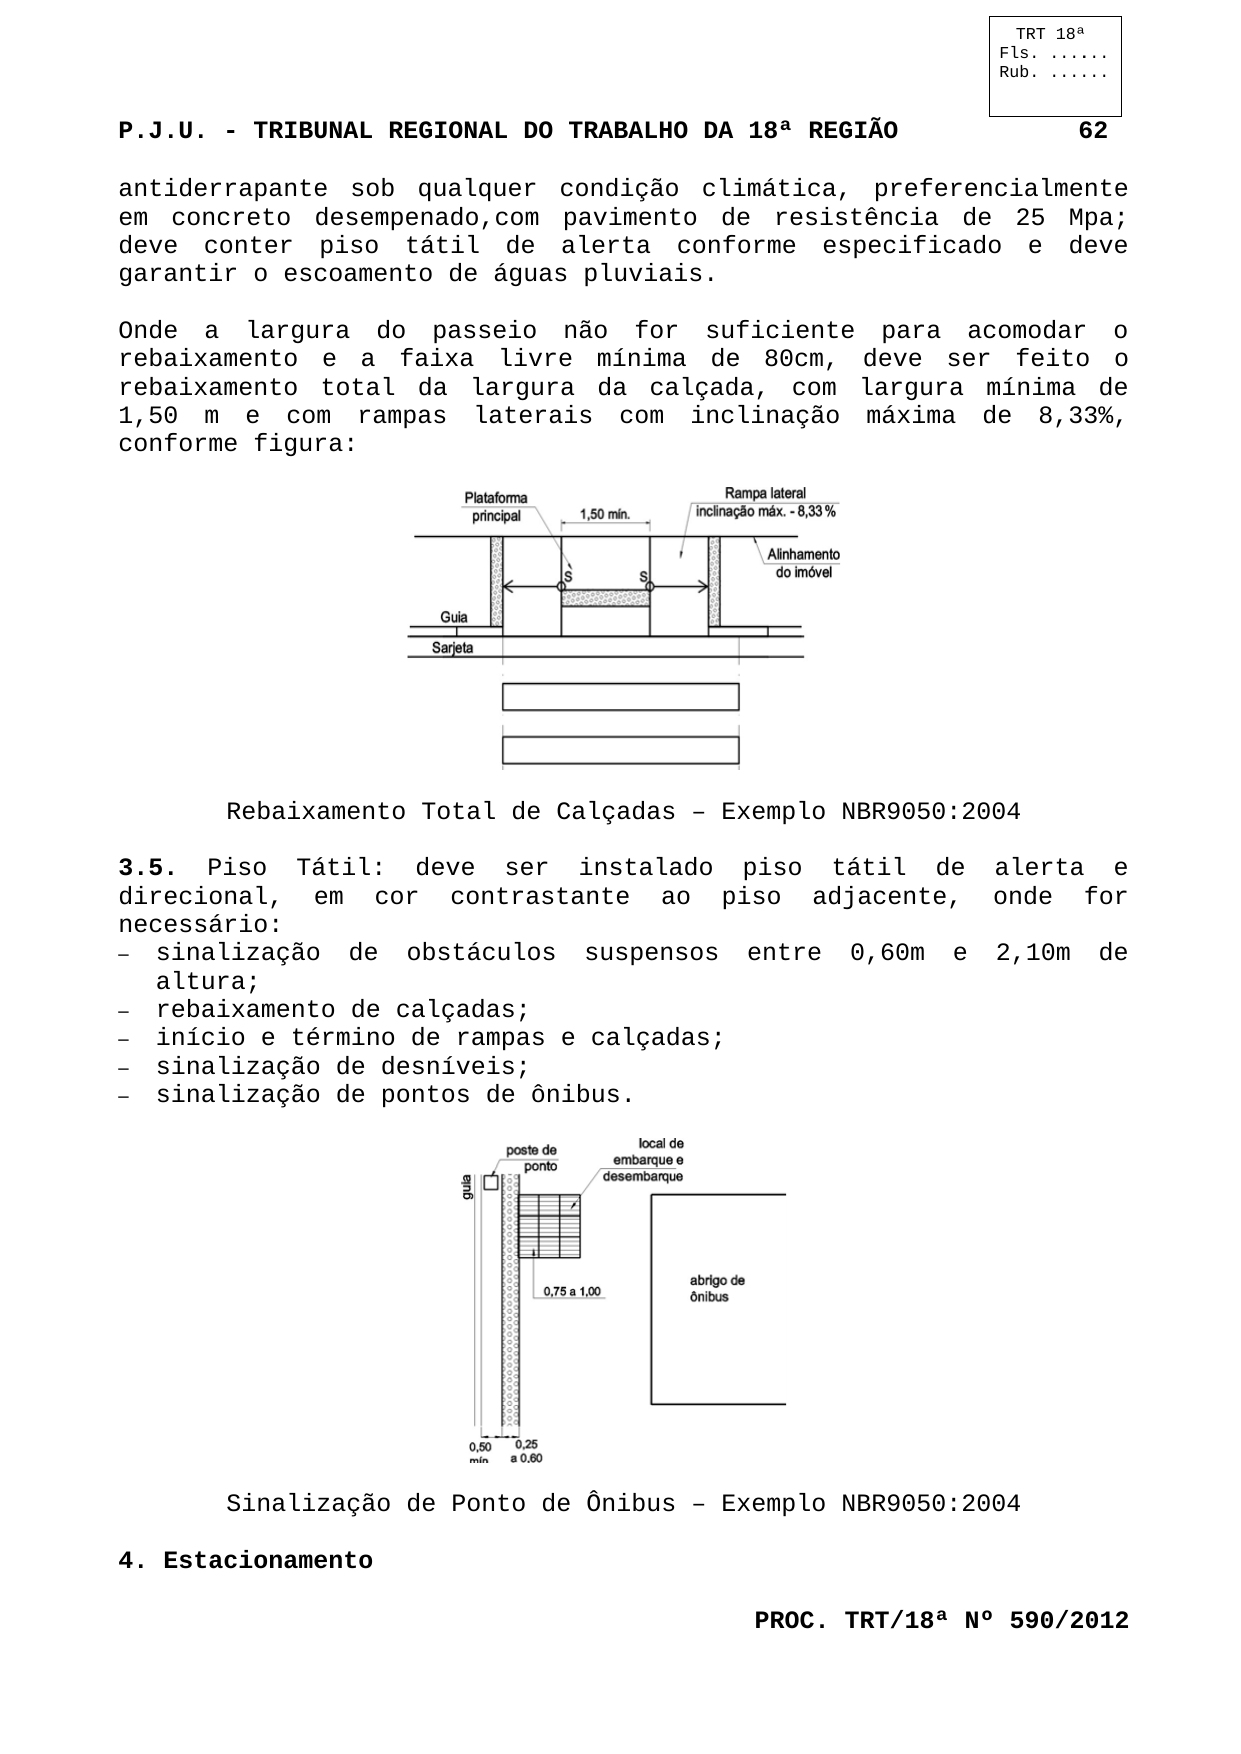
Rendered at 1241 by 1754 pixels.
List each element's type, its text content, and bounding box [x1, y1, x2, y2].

list sinalização de pontos de ônibus. [118, 1082, 1129, 1110]
list sinalização de desníveis; [118, 1053, 1129, 1082]
text Sinalização de Ponto de Ônibus – Exemplo NBR9050:2004 [118, 1491, 1129, 1519]
text Rebaixamento Total de Calçadas – Exemplo NBR9050:2004 [118, 798, 1129, 827]
text 3.5. Piso Tátil: deve ser instalado piso tátil de alerta e direcional, em cor contrastante ao piso adjacente, onde for necessário: [118, 855, 1129, 940]
text Onde a largura do passeio não for suficiente para acomodar o rebaixamento e a faixa livre mínima de 80cm, deve ser feito o rebaixamento total da largura da calçada, com largura mínima de 1,50 m e com rampas laterais com inclinação máxima de 8,33%, conforme figura: [118, 318, 1129, 459]
text antiderrapante sob qualquer condição climática, preferencialmente em concreto desempenado,com pavimento de resistência de 25 Mpa; deve conter piso tátil de alerta conforme especificado e deve garantir o escoamento de águas pluviais. [118, 176, 1129, 289]
list sinalização de obstáculos suspensos entre 0,60m e 2,10m de altura; [118, 940, 1129, 997]
text 4. Estacionamento [118, 1547, 1129, 1576]
list início e término de rampas e calçadas; [118, 1025, 1129, 1053]
list rebaixamento de calçadas; [118, 997, 1129, 1025]
